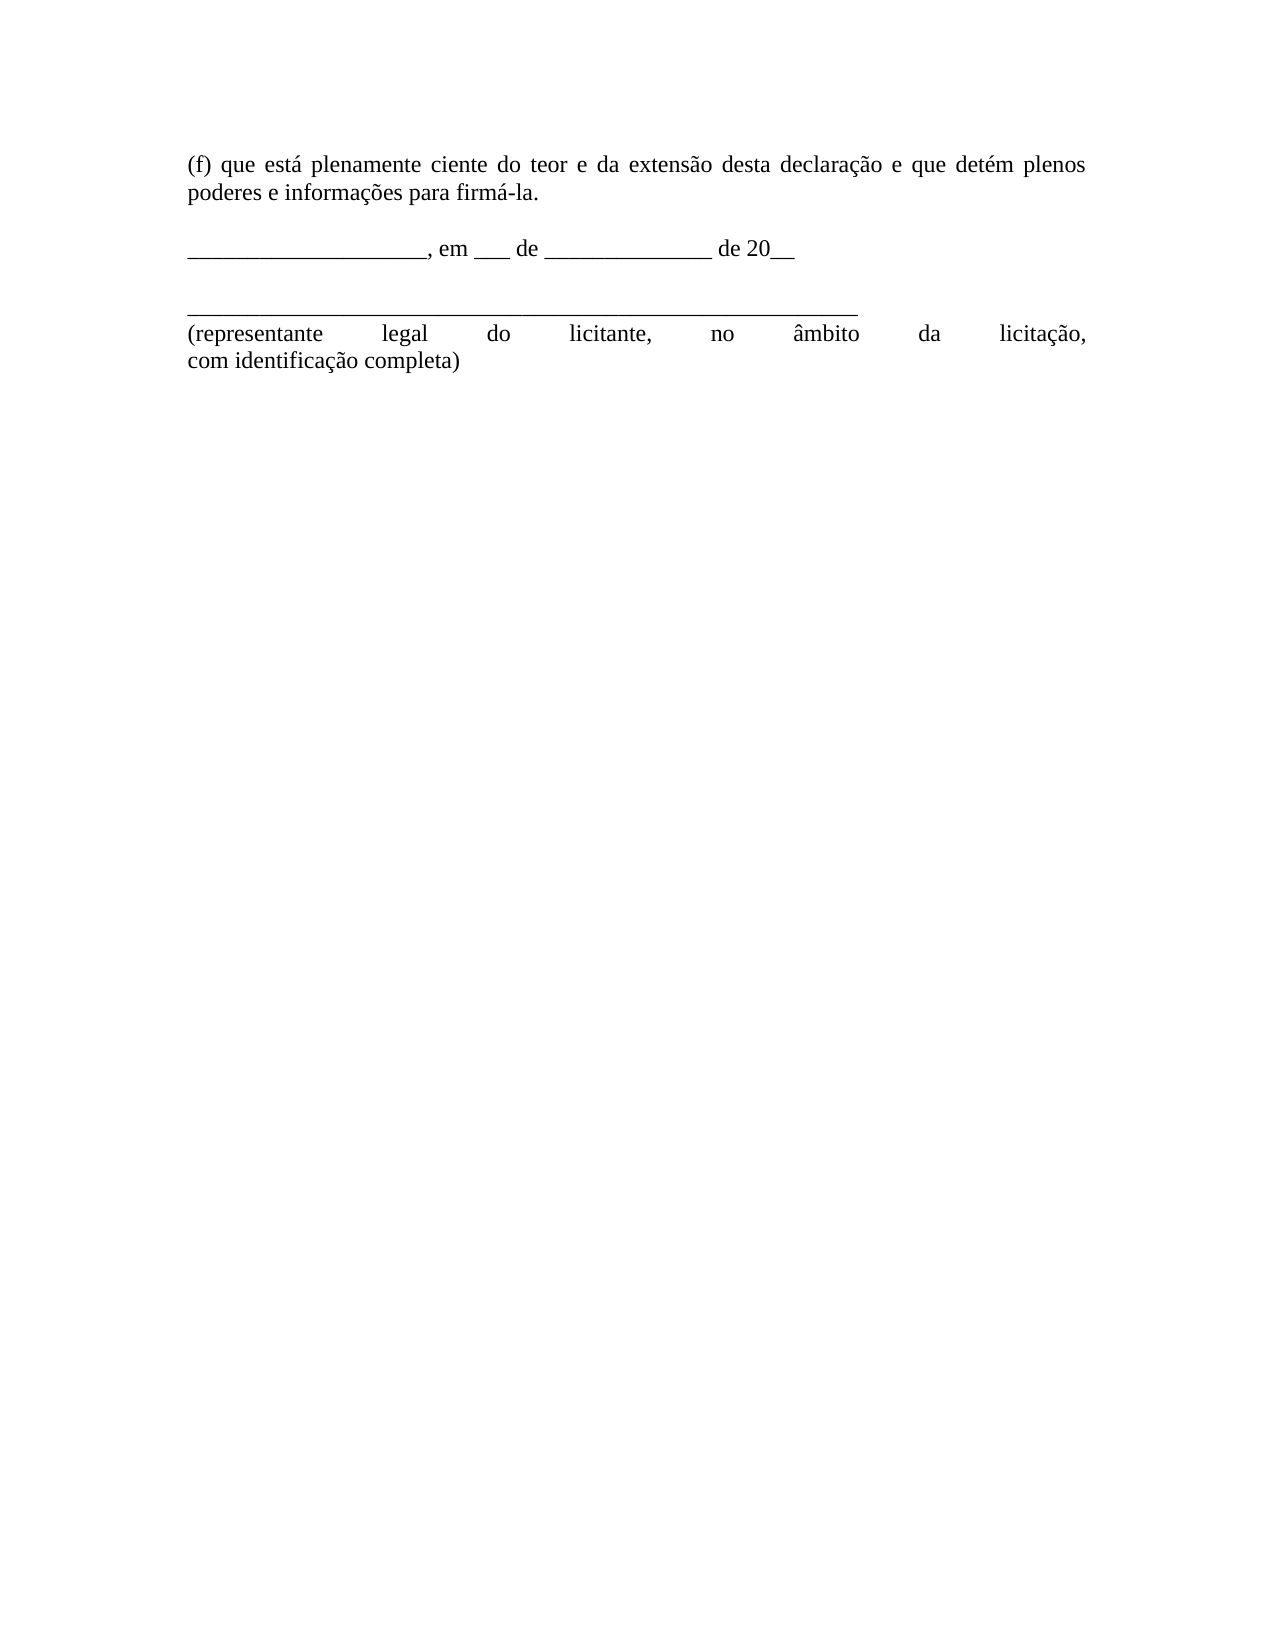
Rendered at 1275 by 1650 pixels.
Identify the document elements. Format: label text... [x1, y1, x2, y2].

text ________________________________________________________ (representante legal do licitante, no âmbito da licitação, com identificação completa) [187, 291, 1087, 374]
text ____________________, em ___ de ______________ de 20__ [187, 234, 1087, 262]
text (f) que está plenamente ciente do teor e da extensão desta declaração e que detém plenos poderes e informações para firmá-la. [187, 150, 1087, 205]
